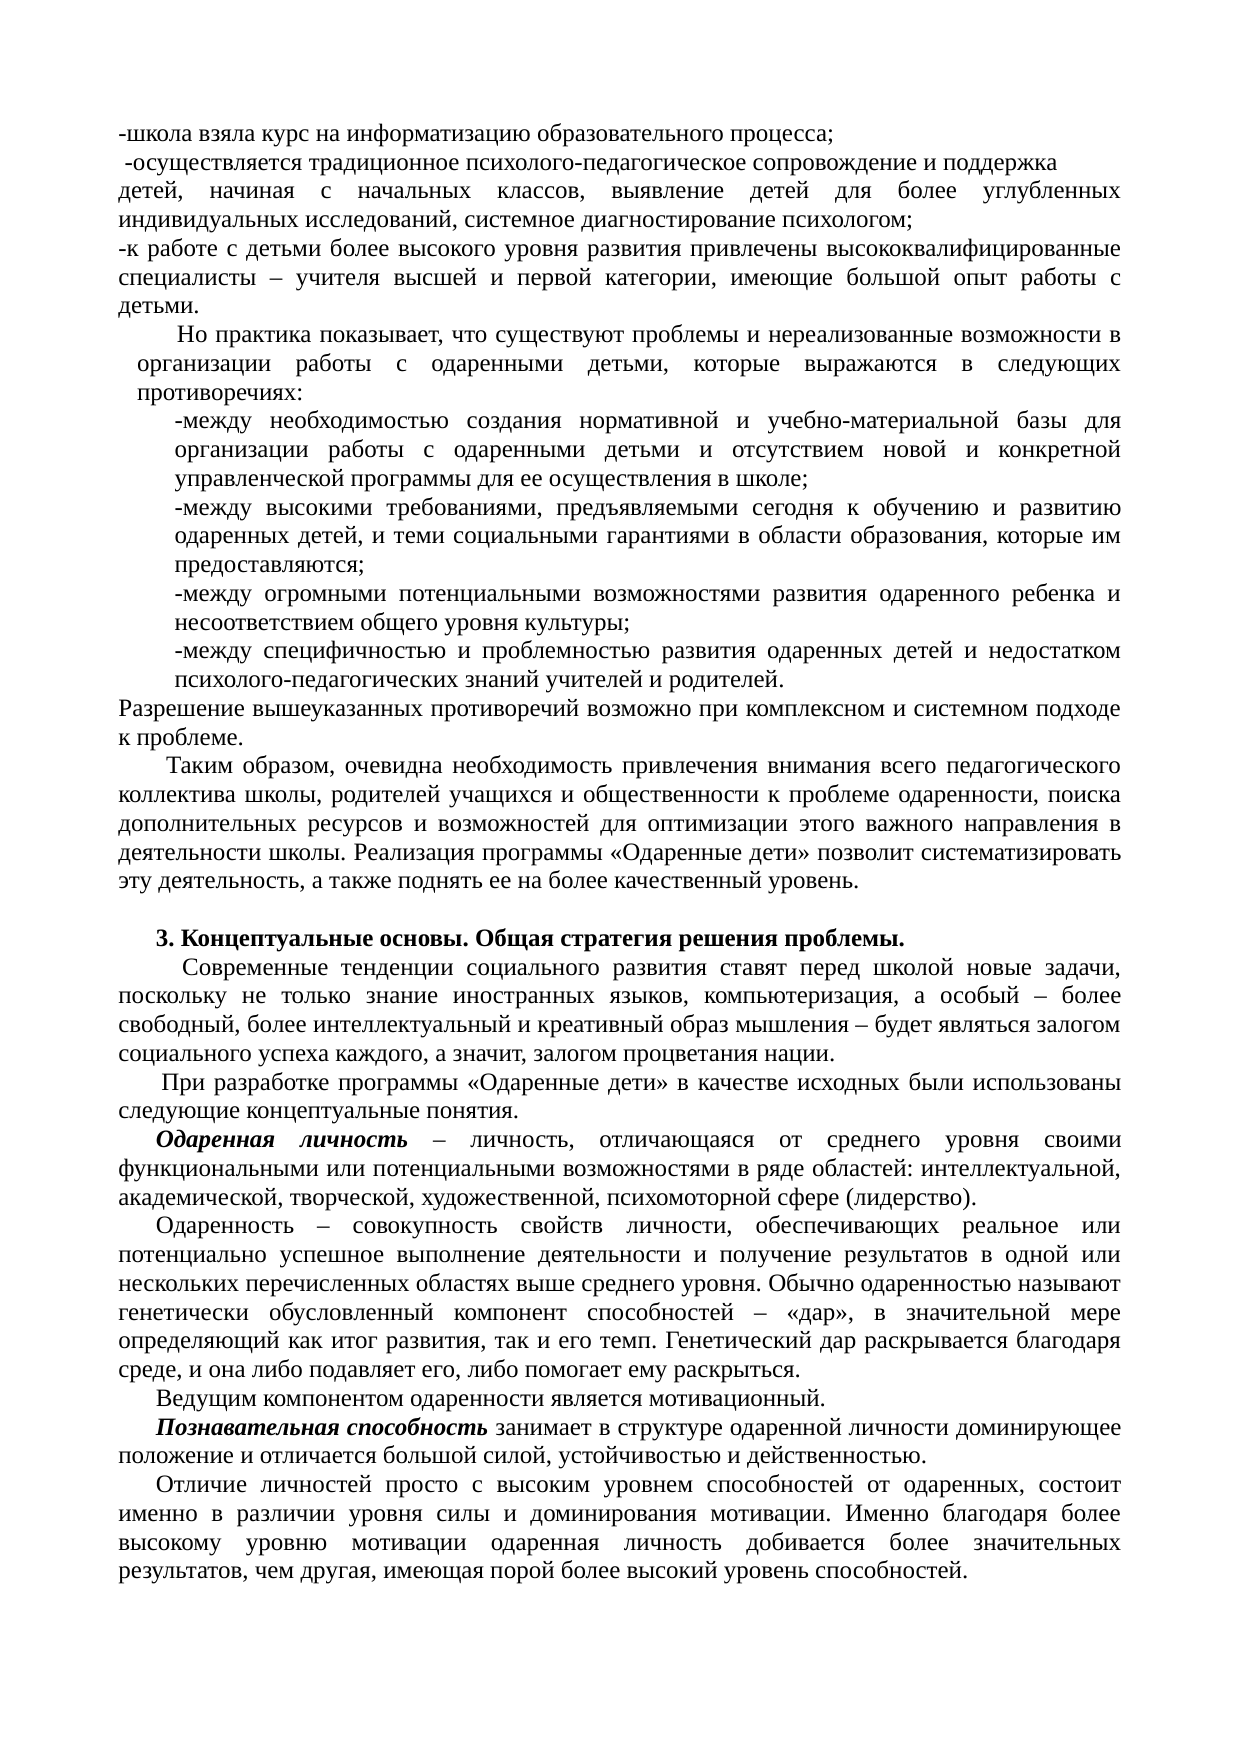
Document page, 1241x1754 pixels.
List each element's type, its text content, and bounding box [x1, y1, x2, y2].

text -между огромными потенциальными возможностями развития одаренного ребенка и несоответствием общего уровня культуры; [174, 578, 1122, 636]
text Таким образом, очевидна необходимость привлечения внимания всего педагогического коллектива школы, родителей учащихся и общественности к проблеме одаренности, поиска дополнительных ресурсов и возможностей для оптимизации этого важного направления в деятельности школы. Реализация программы «Одаренные дети» позволит систематизировать эту деятельность, а также поднять ее на более качественный уровень. [118, 751, 1122, 894]
text -осуществляется традиционное психолого-педагогическое сопровождение и поддержка [118, 147, 1122, 176]
text -между необходимостью создания нормативной и учебно-материальной базы для организации работы с одаренными детьми и отсутствием новой и конкретной управленческой программы для ее осуществления в школе; [174, 406, 1122, 492]
text 3. Концептуальные основы. Общая стратегия решения проблемы. [118, 923, 1122, 952]
text детей, начиная с начальных классов, выявление детей для более углубленных индивидуальных исследований, системное диагностирование психологом; [118, 176, 1122, 233]
text Отличие личностей просто с высоким уровнем способностей от одаренных, состоит именно в различии уровня силы и доминирования мотивации. Именно благодаря более высокому уровню мотивации одаренная личность добивается более значительных результатов, чем другая, имеющая порой более высокий уровень способностей. [118, 1469, 1122, 1584]
text -к работе с детьми более высокого уровня развития привлечены высококвалифицированные специалисты – учителя высшей и первой категории, имеющие большой опыт работы с детьми. [118, 233, 1122, 319]
text Познавательная способность занимает в структуре одаренной личности доминирующее положение и отличается большой силой, устойчивостью и действенностью. [118, 1412, 1122, 1469]
text -между специфичностью и проблемностью развития одаренных детей и недостатком психолого-педагогических знаний учителей и родителей. [174, 636, 1122, 693]
text Современные тенденции социального развития ставят перед школой новые задачи, поскольку не только знание иностранных языков, компьютеризация, а особый – более свободный, более интеллектуальный и креативный образ мышления – будет являться залогом социального успеха каждого, а значит, залогом процветания нации. [118, 952, 1122, 1067]
text Разрешение вышеуказанных противоречий возможно при комплексном и системном подходе к проблеме. [118, 693, 1122, 751]
text -школа взяла курс на информатизацию образовательного процесса; [118, 118, 1122, 147]
text Ведущим компонентом одаренности является мотивационный. [118, 1383, 1122, 1412]
text Но практика показывает, что существуют проблемы и нереализованные возможности в организации работы с одаренными детьми, которые выражаются в следующих противоречиях: [137, 319, 1122, 406]
text -между высокими требованиями, предъявляемыми сегодня к обучению и развитию одаренных детей, и теми социальными гарантиями в области образования, которые им предоставляются; [174, 492, 1122, 578]
text Одаренная личность – личность, отличающаяся от среднего уровня своими функциональными или потенциальными возможностями в ряде областей: интеллектуальной, академической, творческой, художественной, психомоторной сфере (лидерство). [118, 1124, 1122, 1211]
text При разработке программы «Одаренные дети» в качестве исходных были использованы следующие концептуальные понятия. [118, 1067, 1122, 1124]
text Одаренность – совокупность свойств личности, обеспечивающих реальное или потенциально успешное выполнение деятельности и получение результатов в одной или нескольких перечисленных областях выше среднего уровня. Обычно одаренностью называют генетически обусловленный компонент способностей – «дар», в значительной мере определяющий как итог развития, так и его темп. Генетический дар раскрывается благодаря среде, и она либо подавляет его, либо помогает ему раскрыться. [118, 1211, 1122, 1383]
